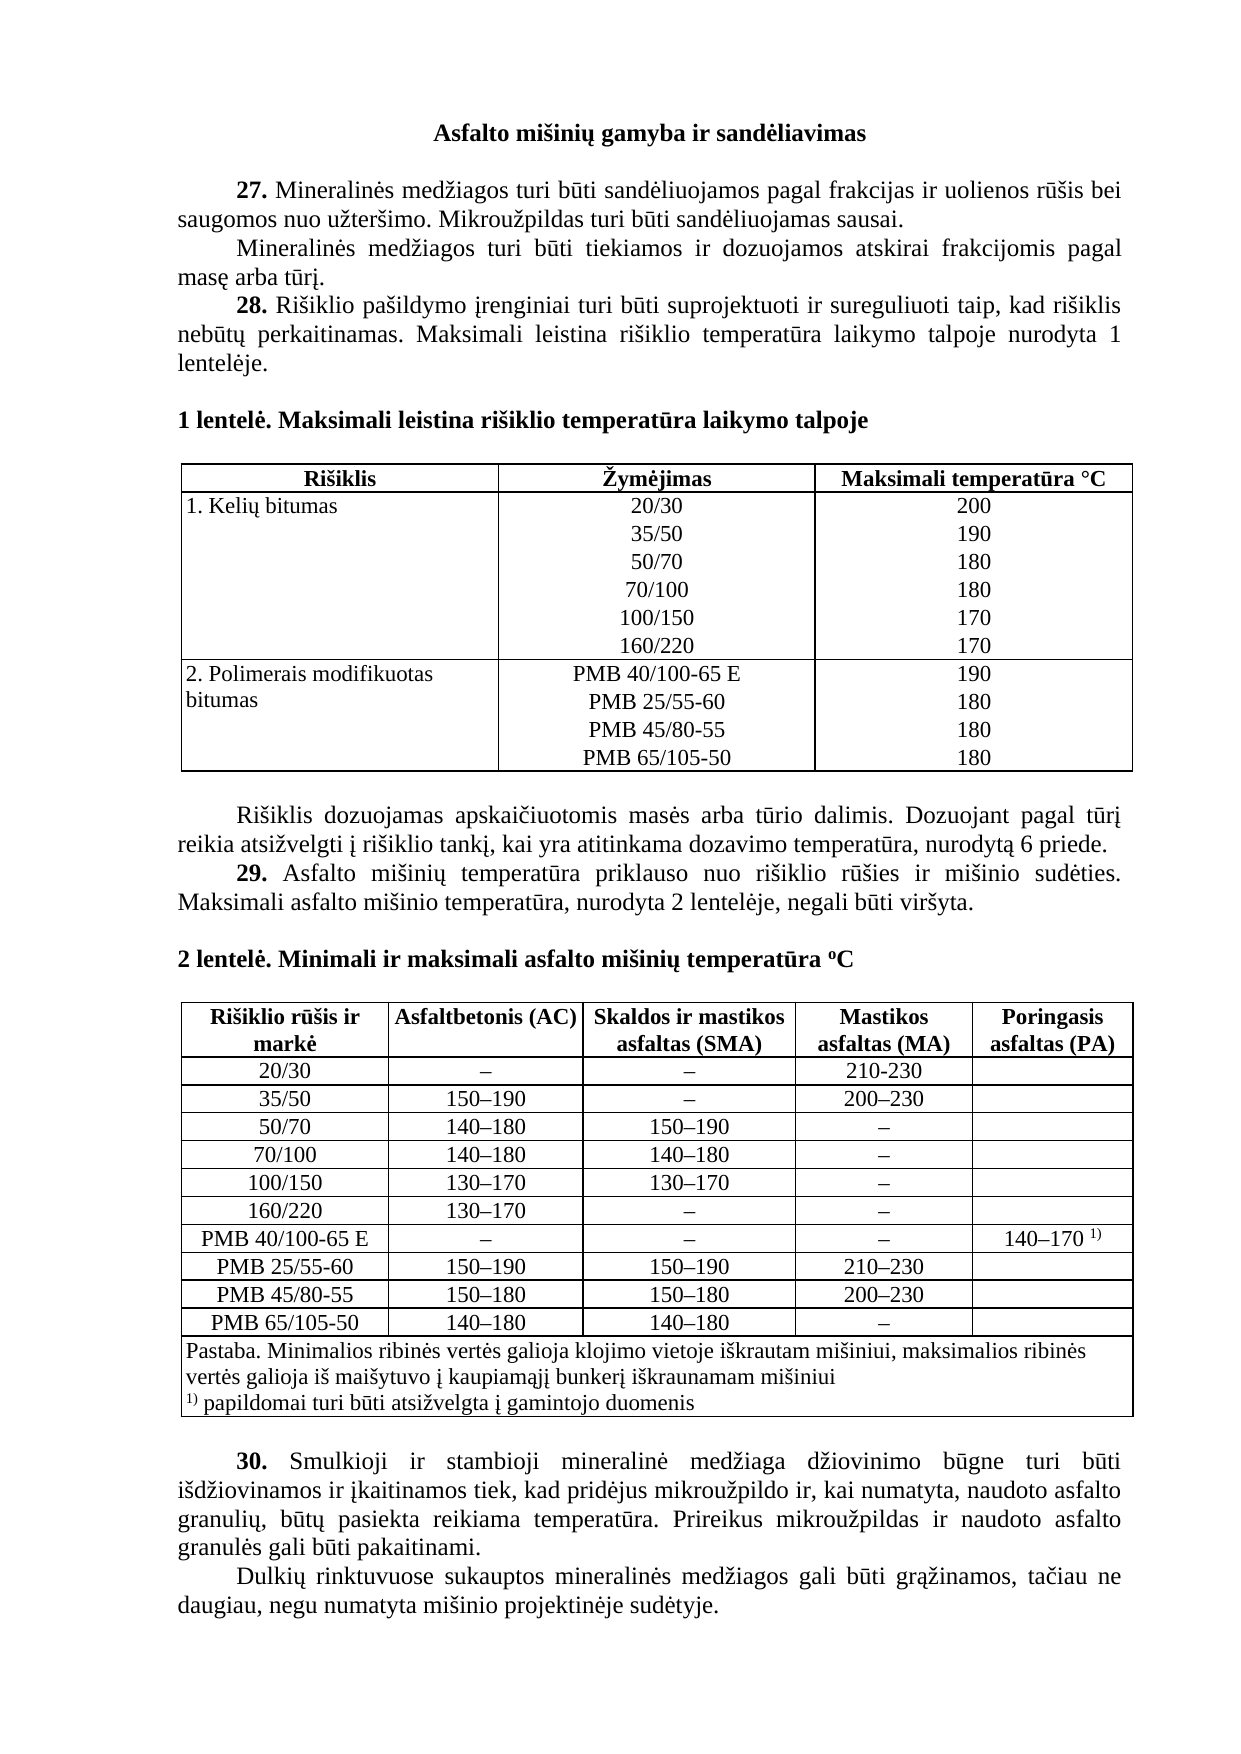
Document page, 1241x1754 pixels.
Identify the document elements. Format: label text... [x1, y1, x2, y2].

table_cell – [968, 1169, 972, 1196]
table_cell PMB 65/105-50 [499, 742, 814, 770]
table_cell – [791, 1058, 795, 1084]
table_cell 200 [1128, 493, 1132, 519]
table_cell 70/100 [499, 575, 814, 603]
text 29. Asfalto mišinių temperatūra priklauso nuo rišiklio rūšies ir mišinio sudėties. Maksimali asfalto mišinio temperatūra, nurodyta 2 lentelėje, negali būti viršyta. [177, 858, 1122, 916]
table_cell 180 [816, 742, 1132, 770]
text Mineralinės medžiagos turi būti tiekiamos ir dozuojamos atskirai frakcijomis pagal masę arba tūrį. [177, 233, 1122, 291]
text Asfalto mišinių gamyba ir sandėliavimas [177, 118, 1122, 147]
table_cell – [791, 1225, 795, 1251]
text 28. Rišiklio pašildymo įrenginiai turi būti suprojektuoti ir sureguliuoti taip, kad rišiklis nebūtų perkaitinamas. Maksimali leistina rišiklio temperatūra laikymo talpoje nurodyta 1 lentelėje. [177, 291, 1122, 377]
table_cell 1. Kelių bitumas [182, 493, 498, 658]
table_cell – [968, 1225, 972, 1251]
table_cell – [796, 1169, 800, 1196]
table_cell – [791, 1086, 795, 1112]
table_cell 190 [1128, 660, 1132, 686]
text 1 lentelė. Maksimali leistina rišiklio temperatūra laikymo talpoje [177, 406, 1122, 434]
table_cell 20/30 [384, 1058, 388, 1084]
table_cell 35/50 [384, 1086, 388, 1112]
table_cell – [968, 1309, 972, 1335]
table_cell 35/50 [182, 1086, 186, 1112]
table_cell 180 [816, 547, 1132, 575]
table_cell PMB 45/80-55 [499, 714, 814, 742]
table_cell – [796, 1309, 800, 1335]
table_cell 180 [816, 714, 1132, 742]
table_cell 160/220 [499, 631, 814, 658]
table_header Asfaltbetonis (AC) [389, 1003, 582, 1056]
table_cell 170 [816, 631, 1132, 658]
table_cell – [796, 1113, 800, 1140]
table_cell 180 [816, 686, 1132, 714]
table_cell – [796, 1141, 800, 1168]
table_cell 50/70 [384, 1113, 388, 1140]
table_cell – [968, 1113, 972, 1140]
table_cell 50/70 [499, 547, 814, 575]
table_cell – [791, 1197, 795, 1223]
table_cell – [968, 1141, 972, 1168]
table_cell 35/50 [499, 519, 814, 547]
table_cell – [796, 1197, 800, 1223]
table_cell 50/70 [182, 1113, 186, 1140]
table_cell – [796, 1225, 800, 1251]
table_cell 20/30 [182, 1058, 186, 1084]
text Rišiklis dozuojamas apskaičiuotomis masės arba tūrio dalimis. Dozuojant pagal tūrį reikia atsižvelgti į rišiklio tankį, kai yra atitinkama dozavimo temperatūra, nurodytą 6 priede. [177, 801, 1122, 858]
text 2 lentelė. Minimali ir maksimali asfalto mišinių temperatūra oC [177, 944, 1122, 973]
text 27. Mineralinės medžiagos turi būti sandėliuojamos pagal frakcijas ir uolienos rūšis bei saugomos nuo užteršimo. Mikroužpildas turi būti sandėliuojamas sausai. [177, 176, 1122, 233]
table_cell 100/150 [499, 603, 814, 631]
table_cell 2. Polimerais modifikuotas bitumas [182, 660, 498, 770]
table_cell 180 [816, 575, 1132, 603]
table_cell PMB 25/55-60 [499, 686, 814, 714]
table_cell 170 [816, 603, 1132, 631]
text 30. Smulkioji ir stambioji mineralinė medžiaga džiovinimo būgne turi būti išdžiovinamos ir įkaitinamos tiek, kad pridėjus mikroužpildo ir, kai numatyta, naudoto asfalto granulių, būtų pasiekta reikiama temperatūra. Prireikus mikroužpildas ir naudoto asfalto granulės gali būti pakaitinami. [177, 1446, 1122, 1561]
text Dulkių rinktuvuose sukauptos mineralinės medžiagos gali būti grąžinamos, tačiau ne daugiau, negu numatyta mišinio projektinėje sudėtyje. [177, 1561, 1122, 1619]
table_cell – [968, 1197, 972, 1223]
table_cell 190 [816, 519, 1132, 547]
